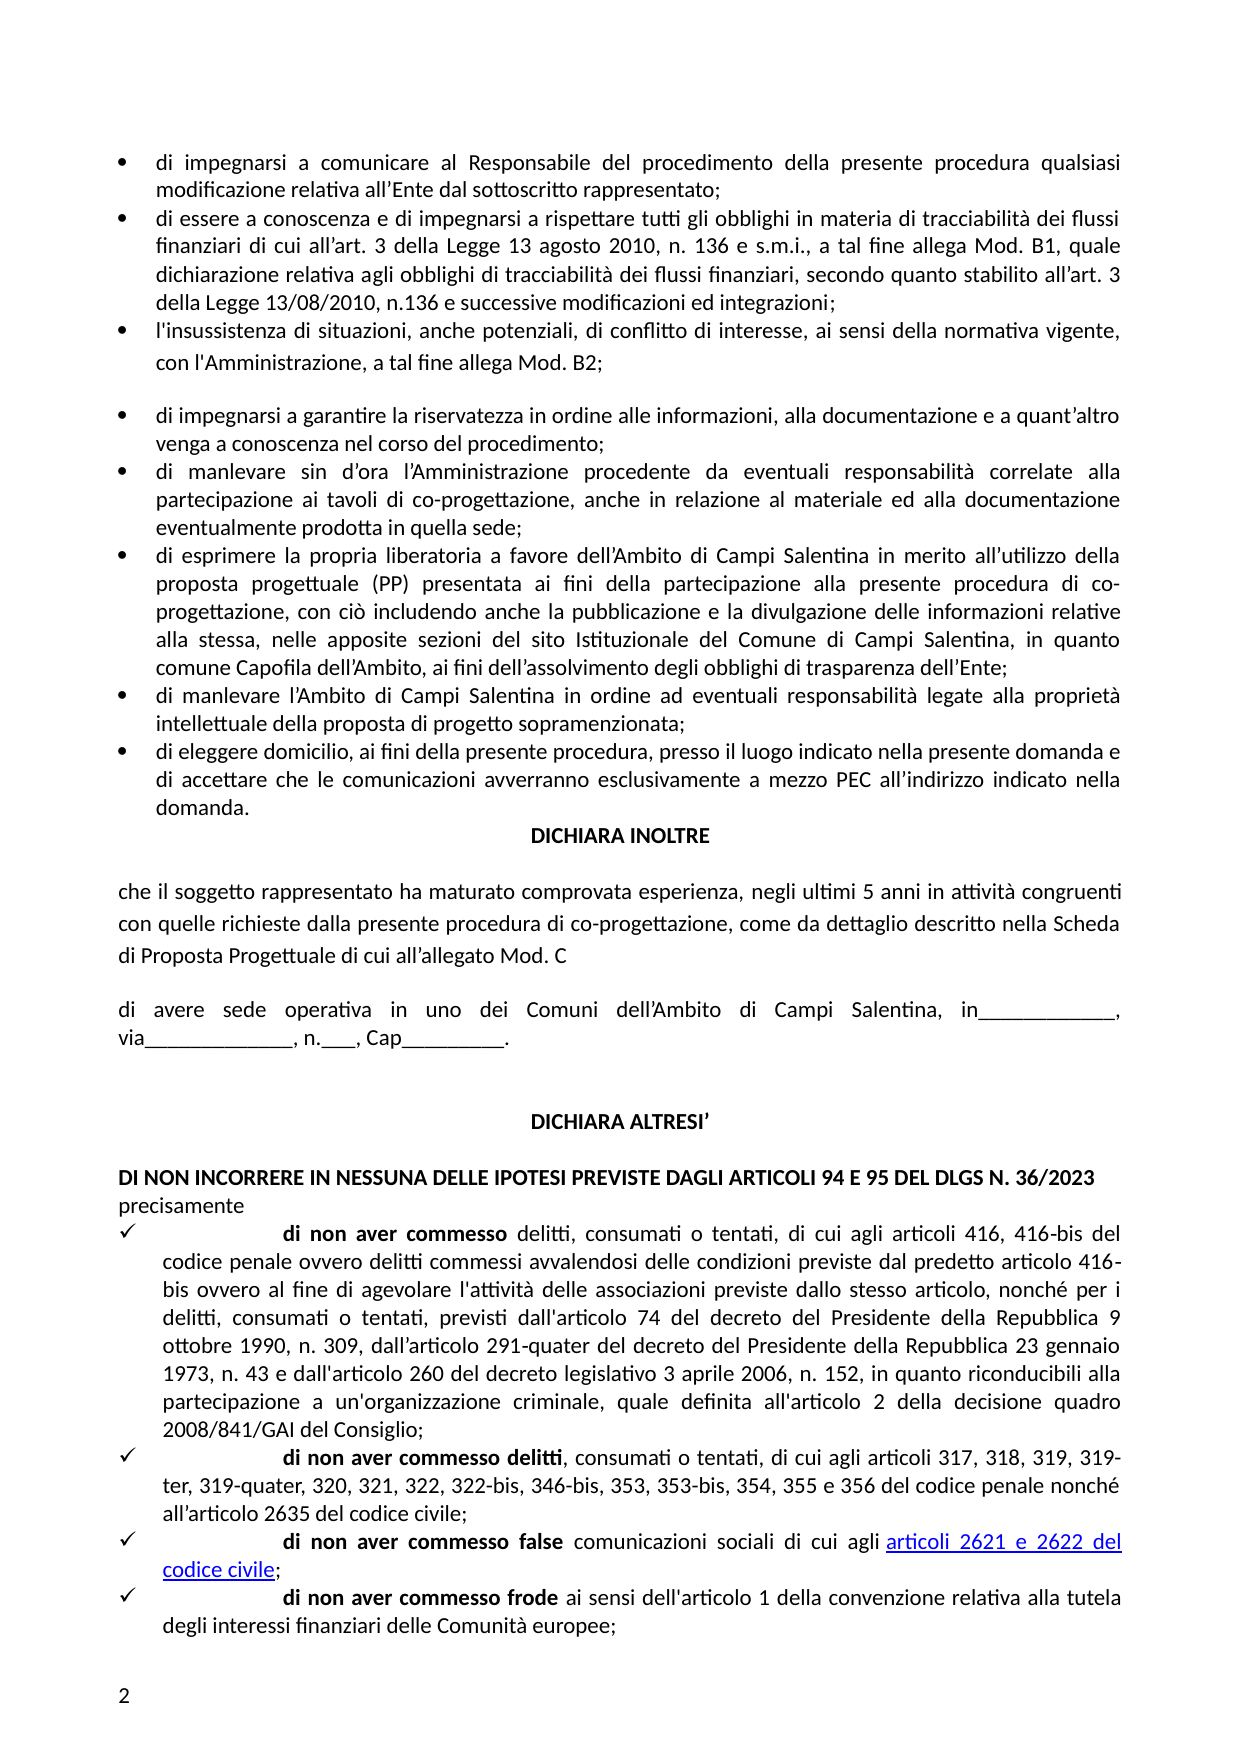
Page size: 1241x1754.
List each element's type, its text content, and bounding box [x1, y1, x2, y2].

list di esprimere la propria liberatoria a favore dell’Ambito di Campi Salentina in merito all’utilizzo della proposta progettuale (PP) presentata ai fini della partecipazione alla presente procedura di co-progettazione, con ciò includendo anche la pubblicazione e la divulgazione delle informazioni relative alla stessa, nelle apposite sezioni del sito Istituzionale del Comune di Campi Salentina, in quanto comune Capofila dell’Ambito, ai fini dell’assolvimento degli obblighi di trasparenza dell’Ente; [118, 541, 1122, 681]
text DI NON INCORRERE IN NESSUNA DELLE IPOTESI PREVISTE DAGLI ARTICOLI 94 E 95 DEL DLGS N. 36/2023 precisamente [118, 1163, 1137, 1219]
list l'insussistenza di situazioni, anche potenziali, di conflitto di interesse, ai sensi della normativa vigente, con l'Amministrazione, a tal fine allega Mod. B2; [118, 316, 1122, 376]
list di eleggere domicilio, ai fini della presente procedura, presso il luogo indicato nella presente domanda e di accettare che le comunicazioni avverranno esclusivamente a mezzo PEC all’indirizzo indicato nella domanda. [118, 737, 1122, 821]
list di manlevare l’Ambito di Campi Salentina in ordine ad eventuali responsabilità legate alla proprietà intellettuale della proposta di progetto sopramenzionata; [118, 681, 1122, 737]
list di non aver commesso false comunicazioni sociali di cui agli articoli 2621 e 2622 del codice civile; [118, 1527, 1122, 1583]
list di non aver commesso frode ai sensi dell'articolo 1 della convenzione relativa alla tutela degli interessi finanziari delle Comunità europee; [118, 1583, 1122, 1639]
list di non aver commesso delitti, consumati o tentati, di cui agli articoli 416, 416‐bis del codice penale ovvero delitti commessi avvalendosi delle condizioni previste dal predetto articolo 416‐bis ovvero al fine di agevolare l'attività delle associazioni previste dallo stesso articolo, nonché per i delitti, consumati o tentati, previsti dall'articolo 74 del decreto del Presidente della Repubblica 9 ottobre 1990, n. 309, dall’articolo 291‐quater del decreto del Presidente della Repubblica 23 gennaio 1973, n. 43 e dall'articolo 260 del decreto legislativo 3 aprile 2006, n. 152, in quanto riconducibili alla partecipazione a un'organizzazione criminale, quale definita all'articolo 2 della decisione quadro 2008/841/GAI del Consiglio; [118, 1219, 1122, 1443]
text DICHIARA INOLTRE [118, 821, 1122, 849]
list di impegnarsi a comunicare al Responsabile del procedimento della presente procedura qualsiasi modificazione relativa all’Ente dal sottoscritto rappresentato; [118, 148, 1122, 204]
list di non aver commesso delitti, consumati o tentati, di cui agli articoli 317, 318, 319, 319-ter, 319-quater, 320, 321, 322, 322-bis, 346-bis, 353, 353-bis, 354, 355 e 356 del codice penale nonché all’articolo 2635 del codice civile; [118, 1443, 1122, 1527]
list di essere a conoscenza e di impegnarsi a rispettare tutti gli obblighi in materia di tracciabilità dei flussi finanziari di cui all’art. 3 della Legge 13 agosto 2010, n. 136 e s.m.i., a tal fine allega Mod. B1, quale dichiarazione relativa agli obblighi di tracciabilità dei flussi finanziari, secondo quanto stabilito all’art. 3 della Legge 13/08/2010, n.136 e successive modificazioni ed integrazioni; [118, 204, 1122, 316]
list di manlevare sin d’ora l’Amministrazione procedente da eventuali responsabilità correlate alla partecipazione ai tavoli di co-progettazione, anche in relazione al materiale ed alla documentazione eventualmente prodotta in quella sede; [118, 457, 1122, 541]
text che il soggetto rappresentato ha maturato comprovata esperienza, negli ultimi 5 anni in attività congruenti con quelle richieste dalla presente procedura di co-progettazione, come da dettaglio descritto nella Scheda di Proposta Progettuale di cui all’allegato Mod. C [118, 877, 1122, 970]
text DICHIARA ALTRESI’ [118, 1107, 1122, 1135]
text di avere sede operativa in uno dei Comuni dell’Ambito di Campi Salentina, in____________, via_____________, n.___, Cap_________. [118, 995, 1122, 1051]
list di impegnarsi a garantire la riservatezza in ordine alle informazioni, alla documentazione e a quant’altro venga a conoscenza nel corso del procedimento; [118, 401, 1122, 457]
